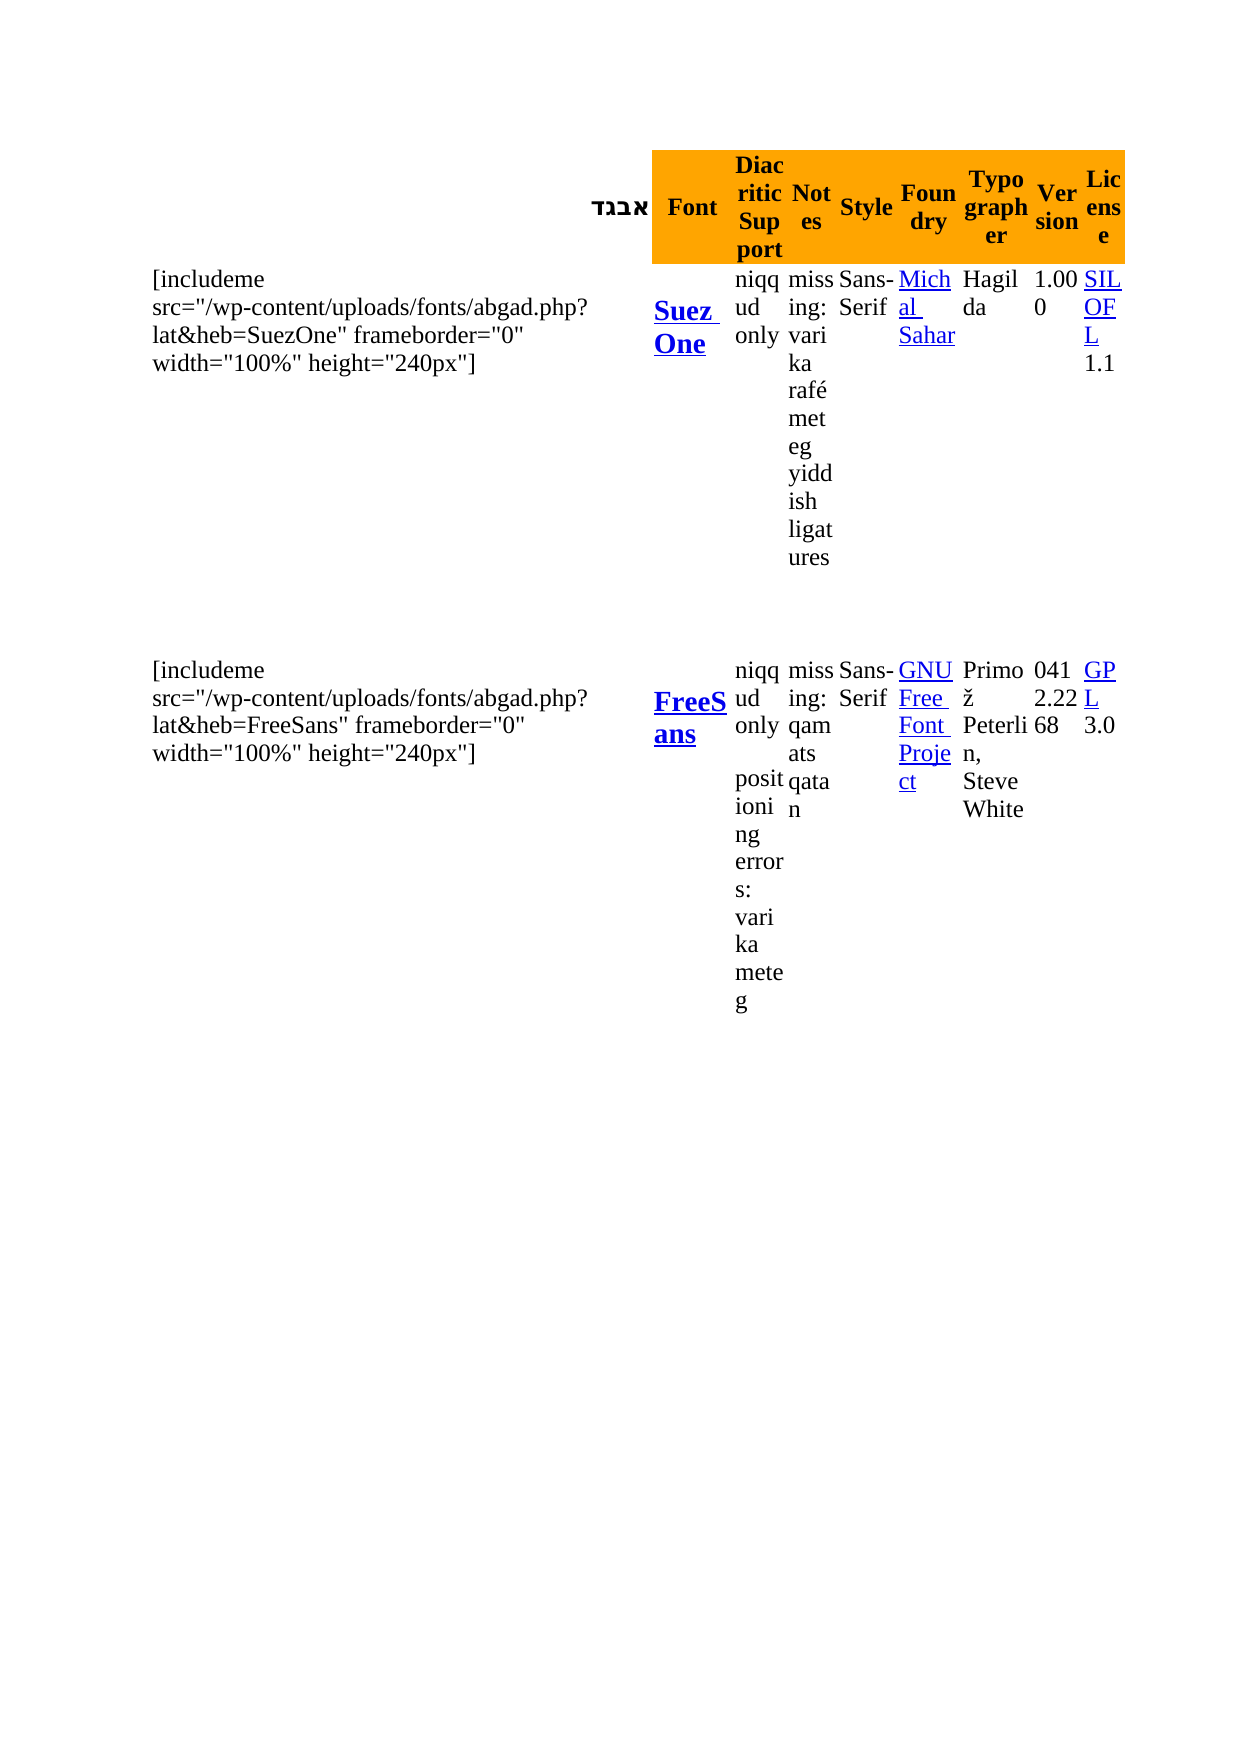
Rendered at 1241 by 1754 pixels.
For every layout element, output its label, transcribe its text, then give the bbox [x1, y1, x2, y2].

table_header Foundry [896, 150, 961, 264]
table_header Style [836, 150, 896, 264]
table_cell niqqud only [733, 264, 786, 654]
table_header Notes [786, 150, 836, 264]
table_cell Sans-Serif [836, 264, 896, 654]
table_cell Sans-Serif [836, 655, 896, 1045]
table_cell Michal Sahar [896, 264, 961, 654]
table_cell FreeSans [652, 655, 733, 1045]
table_header Typographer [961, 150, 1032, 264]
table_cell GNU Free Font Project [896, 655, 961, 1045]
table_cell [includeme src="/wp-content/uploads/fonts/abgad.php?lat&heb=SuezOne" frameborder="0" width="100%" height="240px"] [150, 264, 652, 654]
table_cell niqqud only positioning errors: varika meteg [733, 655, 786, 1045]
table_cell SIL OFL 1.1 [1082, 264, 1125, 654]
table_cell missing: qamats qatan [786, 655, 836, 1045]
table_header Diacritic Support [733, 150, 786, 264]
table_cell [includeme src="/wp-content/uploads/fonts/abgad.php?lat&heb=FreeSans" frameborder="0" width="100%" height="240px"] [150, 655, 652, 1045]
table_cell Hagilda [961, 264, 1032, 654]
table_header Version [1032, 150, 1082, 264]
table_cell 1.000 [1032, 264, 1082, 654]
table_cell Suez One [652, 264, 733, 654]
table_header License [1082, 150, 1125, 264]
table_cell missing: varika rafé meteg yiddish ligatures [786, 264, 836, 654]
table_cell 0412.2268 [1032, 655, 1082, 1045]
table_cell Primož Peterlin, Steve White [961, 655, 1032, 1045]
table_header Font [652, 150, 733, 264]
table_cell GPL 3.0 [1082, 655, 1125, 1045]
table_header אבגד [150, 150, 652, 264]
